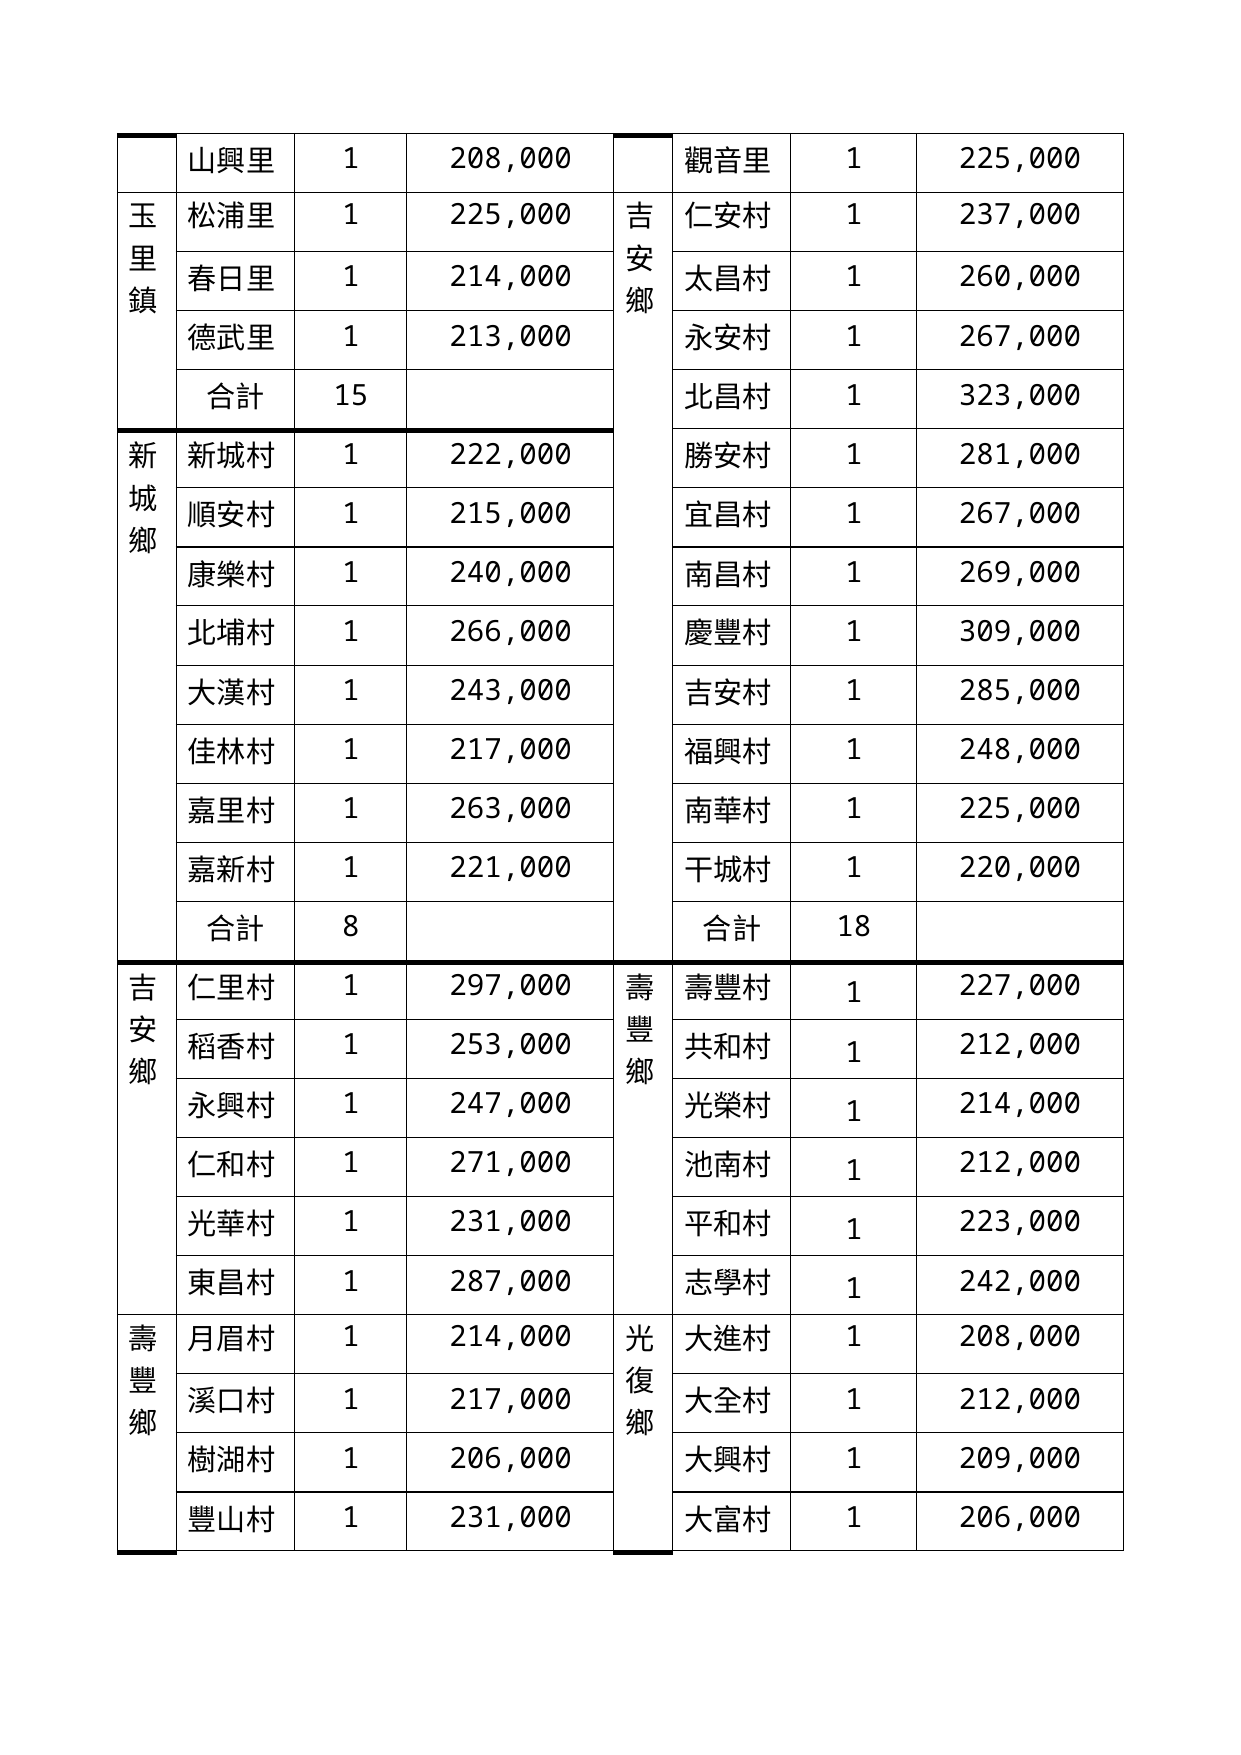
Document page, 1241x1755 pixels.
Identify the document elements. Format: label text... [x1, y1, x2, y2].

table_cell 240,000 [407, 548, 613, 605]
table_cell [407, 902, 613, 960]
table_cell 1 [295, 252, 406, 310]
table_cell 光復鄉 [614, 1315, 672, 1550]
table_cell 玉里鎮 [118, 193, 176, 428]
table_cell 1 [791, 488, 916, 546]
table_cell 1 [295, 488, 406, 546]
table_cell 1 [295, 311, 406, 369]
table_cell 225,000 [917, 784, 1123, 842]
table_cell 1 [791, 1315, 916, 1373]
table_cell 269,000 [917, 548, 1123, 605]
table_cell 1 [295, 1138, 406, 1196]
table_cell 北昌村 [673, 370, 790, 428]
table_cell 溪口村 [177, 1374, 294, 1432]
table_cell 1 [295, 1079, 406, 1137]
table_cell 太昌村 [673, 252, 790, 310]
table_cell 1 [791, 784, 916, 842]
table_cell 德武里 [177, 311, 294, 369]
table_cell 南昌村 [673, 548, 790, 605]
table_cell 1 [791, 965, 916, 1019]
table_cell 243,000 [407, 666, 613, 723]
table_cell 227,000 [917, 965, 1123, 1019]
table_cell 1 [791, 1197, 916, 1255]
table_cell 223,000 [917, 1197, 1123, 1255]
table_cell 267,000 [917, 311, 1123, 369]
table_cell 1 [791, 548, 916, 605]
table_cell 光華村 [177, 1197, 294, 1255]
table_cell 山興里 [177, 134, 294, 192]
table_cell 248,000 [917, 725, 1123, 783]
table_cell 1 [295, 1433, 406, 1491]
table_cell 309,000 [917, 606, 1123, 664]
table_cell 壽豐村 [673, 965, 790, 1019]
table_cell 281,000 [917, 429, 1123, 487]
table_cell 永興村 [177, 1079, 294, 1137]
table_cell 1 [791, 725, 916, 783]
table_cell 1 [295, 548, 406, 605]
table_cell 247,000 [407, 1079, 613, 1137]
table_cell 1 [295, 134, 406, 192]
table_cell 1 [791, 311, 916, 369]
table_cell 嘉里村 [177, 784, 294, 842]
table_cell 新城鄉 [118, 433, 176, 960]
table_cell 15 [295, 370, 406, 428]
table_cell 1 [791, 666, 916, 723]
table_cell 豐山村 [177, 1493, 294, 1550]
table_cell [118, 138, 176, 192]
table_cell 春日里 [177, 252, 294, 310]
table_cell 267,000 [917, 488, 1123, 546]
table_cell 1 [791, 1433, 916, 1491]
table_cell 1 [295, 725, 406, 783]
table_cell 仁和村 [177, 1138, 294, 1196]
table_cell 263,000 [407, 784, 613, 842]
table_cell 1 [791, 1374, 916, 1432]
table_cell 222,000 [407, 433, 613, 487]
table_cell 光榮村 [673, 1079, 790, 1137]
table_cell [407, 370, 613, 428]
table_cell 206,000 [407, 1433, 613, 1491]
table_cell 合計 [177, 902, 294, 960]
table_cell 225,000 [407, 193, 613, 251]
table_cell 1 [791, 843, 916, 901]
table_cell 1 [791, 1256, 916, 1314]
table_cell 1 [791, 606, 916, 664]
table_cell 1 [295, 965, 406, 1019]
table_cell 208,000 [917, 1315, 1123, 1373]
table_cell 吉安村 [673, 666, 790, 723]
table_cell 1 [791, 1020, 916, 1078]
table_cell 仁安村 [673, 193, 790, 251]
table_cell 1 [791, 429, 916, 487]
table_cell 213,000 [407, 311, 613, 369]
table_cell 1 [295, 1020, 406, 1078]
table_cell 220,000 [917, 843, 1123, 901]
table_cell 1 [295, 193, 406, 251]
table_cell 1 [791, 370, 916, 428]
table_cell 合計 [177, 370, 294, 428]
table_cell 壽豐鄉 [614, 965, 672, 1314]
table_cell 福興村 [673, 725, 790, 783]
table_cell 1 [295, 666, 406, 723]
table_cell 1 [295, 1374, 406, 1432]
table_cell 大進村 [673, 1315, 790, 1373]
table_cell 297,000 [407, 965, 613, 1019]
table_cell 合計 [673, 902, 790, 960]
table_cell 266,000 [407, 606, 613, 664]
table_cell 231,000 [407, 1197, 613, 1255]
table_cell 大漢村 [177, 666, 294, 723]
table_cell 1 [791, 193, 916, 251]
table_cell 206,000 [917, 1493, 1123, 1550]
table_cell 共和村 [673, 1020, 790, 1078]
table_cell 佳林村 [177, 725, 294, 783]
table_cell 209,000 [917, 1433, 1123, 1491]
table_cell 1 [791, 252, 916, 310]
table_cell 8 [295, 902, 406, 960]
table_cell 嘉新村 [177, 843, 294, 901]
table_cell 215,000 [407, 488, 613, 546]
table_cell 285,000 [917, 666, 1123, 723]
table_cell [917, 902, 1123, 960]
table_cell 干城村 [673, 843, 790, 901]
table_cell 217,000 [407, 1374, 613, 1432]
table_cell 253,000 [407, 1020, 613, 1078]
table_cell 大全村 [673, 1374, 790, 1432]
table_cell 217,000 [407, 725, 613, 783]
table_cell 志學村 [673, 1256, 790, 1314]
table_cell 慶豐村 [673, 606, 790, 664]
table_cell 1 [791, 1079, 916, 1137]
table_cell 212,000 [917, 1138, 1123, 1196]
table_cell 東昌村 [177, 1256, 294, 1314]
table_cell 池南村 [673, 1138, 790, 1196]
table_cell 1 [295, 606, 406, 664]
table_cell 月眉村 [177, 1315, 294, 1373]
table_cell 271,000 [407, 1138, 613, 1196]
table_cell 宜昌村 [673, 488, 790, 546]
table_cell 214,000 [917, 1079, 1123, 1137]
table_cell 242,000 [917, 1256, 1123, 1314]
table_cell 18 [791, 902, 916, 960]
table_cell 吉安鄉 [118, 965, 176, 1314]
table_cell 214,000 [407, 252, 613, 310]
table_cell 1 [791, 1493, 916, 1550]
table_cell 1 [295, 1256, 406, 1314]
table_cell [614, 138, 672, 192]
table_cell 仁里村 [177, 965, 294, 1019]
table_cell 永安村 [673, 311, 790, 369]
table_cell 順安村 [177, 488, 294, 546]
table_cell 平和村 [673, 1197, 790, 1255]
table_cell 212,000 [917, 1020, 1123, 1078]
table_cell 1 [295, 1197, 406, 1255]
table_cell 稻香村 [177, 1020, 294, 1078]
table_cell 大富村 [673, 1493, 790, 1550]
table_cell 1 [295, 843, 406, 901]
table_cell 237,000 [917, 193, 1123, 251]
table_cell 1 [295, 1493, 406, 1550]
table_cell 1 [295, 433, 406, 487]
table_cell 323,000 [917, 370, 1123, 428]
table_cell 吉安鄉 [614, 193, 672, 960]
table_cell 大興村 [673, 1433, 790, 1491]
table_cell 樹湖村 [177, 1433, 294, 1491]
table_cell 康樂村 [177, 548, 294, 605]
table_cell 壽豐鄉 [118, 1315, 176, 1550]
table_cell 勝安村 [673, 429, 790, 487]
table_cell 260,000 [917, 252, 1123, 310]
table_cell 221,000 [407, 843, 613, 901]
table_cell 231,000 [407, 1493, 613, 1550]
table_cell 1 [295, 784, 406, 842]
table_cell 南華村 [673, 784, 790, 842]
table_cell 新城村 [177, 433, 294, 487]
table_cell 225,000 [917, 134, 1123, 192]
table_cell 214,000 [407, 1315, 613, 1373]
table_cell 212,000 [917, 1374, 1123, 1432]
table_cell 松浦里 [177, 193, 294, 251]
table_cell 北埔村 [177, 606, 294, 664]
table_cell 1 [791, 1138, 916, 1196]
table_cell 1 [295, 1315, 406, 1373]
table_cell 觀音里 [673, 134, 790, 192]
table_cell 287,000 [407, 1256, 613, 1314]
table_cell 1 [791, 134, 916, 192]
table_cell 208,000 [407, 134, 613, 192]
